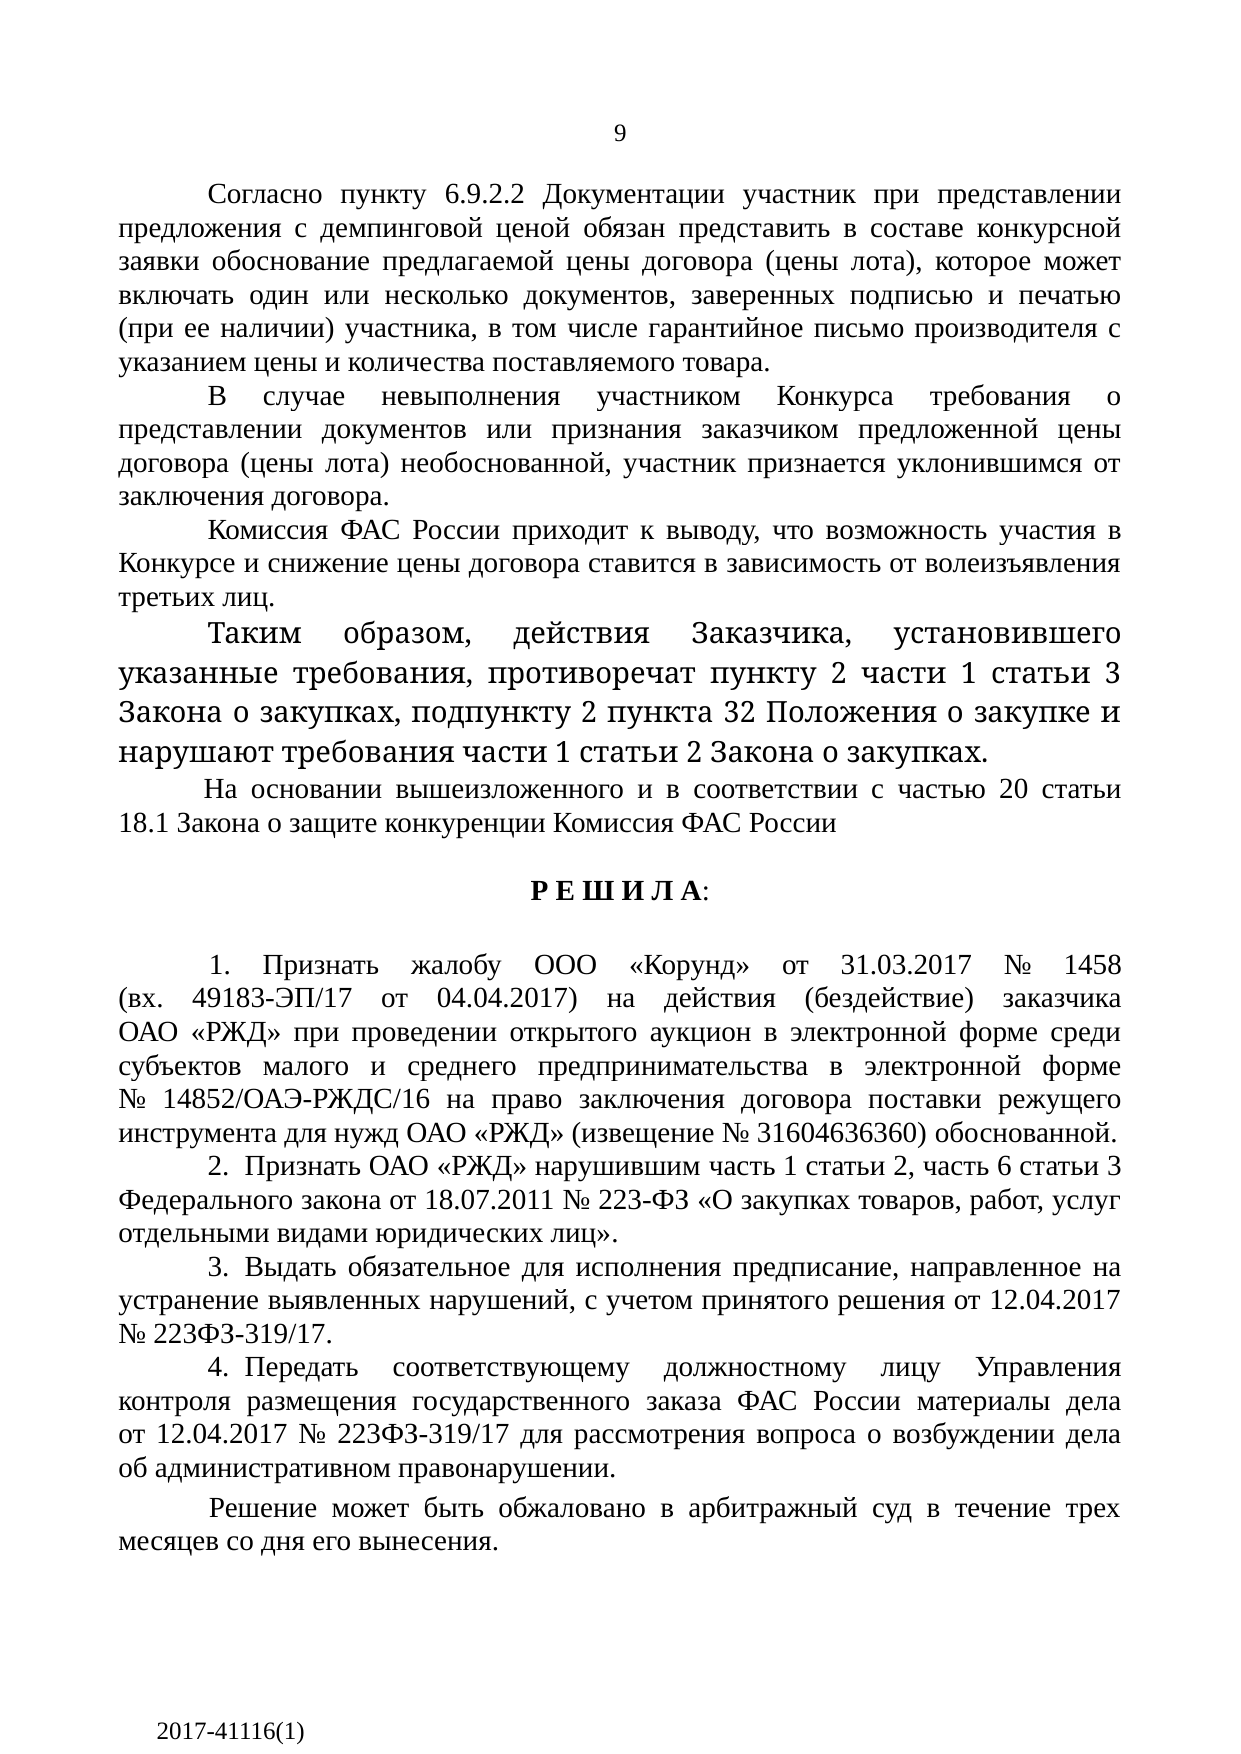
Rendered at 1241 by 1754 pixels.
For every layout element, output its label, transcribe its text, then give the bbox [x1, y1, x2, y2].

text 1. Признать жалобу ООО «Корунд» от 31.03.2017 № 1458 (вх. 49183-ЭП/17 от 04.04.2017) на действия (бездействие) заказчика ОАО «РЖД» при проведении открытого аукцион в электронной форме среди субъектов малого и среднего предпринимательства в электронной форме № 14852/ОАЭ-РЖДС/16 на право заключения договора поставки режущего инструмента для нужд ОАО «РЖД» (извещение № 31604636360) обоснованной. [118, 947, 1122, 1148]
text Таким образом, действия Заказчика, установившего указанные требования, противоречат пункту 2 части 1 статьи 3 Закона о закупках, подпункту 2 пункта 32 Положения о закупке и нарушают требования части 1 статьи 2 Закона о закупках. [118, 612, 1122, 771]
text В случае невыполнения участником Конкурса требования о представлении документов или признания заказчиком предложенной цены договора (цены лота) необоснованной, участник признается уклонившимся от заключения договора. [118, 378, 1122, 512]
text Решение может быть обжаловано в арбитражный суд в течение трех месяцев со дня его вынесения. [118, 1490, 1122, 1557]
list Признать ОАО «РЖД» нарушившим часть 1 статьи 2, часть 6 статьи 3 Федерального закона от 18.07.2011 № 223-ФЗ «О закупках товаров, работ, услуг отдельными видами юридических лиц». [118, 1148, 1122, 1249]
text Р Е Ш И Л А: [118, 873, 1122, 906]
text На основании вышеизложенного и в соответствии с частью 20 статьи 18.1 Закона о защите конкуренции Комиссия ФАС России [118, 771, 1122, 838]
text Согласно пункту 6.9.2.2 Документации участник при представлении предложения с демпинговой ценой обязан представить в составе конкурсной заявки обоснование предлагаемой цены договора (цены лота), которое может включать один или несколько документов, заверенных подписью и печатью (при ее наличии) участника, в том числе гарантийное письмо производителя с указанием цены и количества поставляемого товара. [118, 176, 1122, 378]
list Передать соответствующему должностному лицу Управления контроля размещения государственного заказа ФАС России материалы дела от 12.04.2017 № 223ФЗ-319/17 для рассмотрения вопроса о возбуждении дела об административном правонарушении. [118, 1349, 1122, 1484]
list Выдать обязательное для исполнения предписание, направленное на устранение выявленных нарушений, с учетом принятого решения от 12.04.2017 № 223ФЗ-319/17. [118, 1249, 1122, 1349]
text Комиссия ФАС России приходит к выводу, что возможность участия в Конкурсе и снижение цены договора ставится в зависимость от волеизъявления третьих лиц. [118, 512, 1122, 612]
